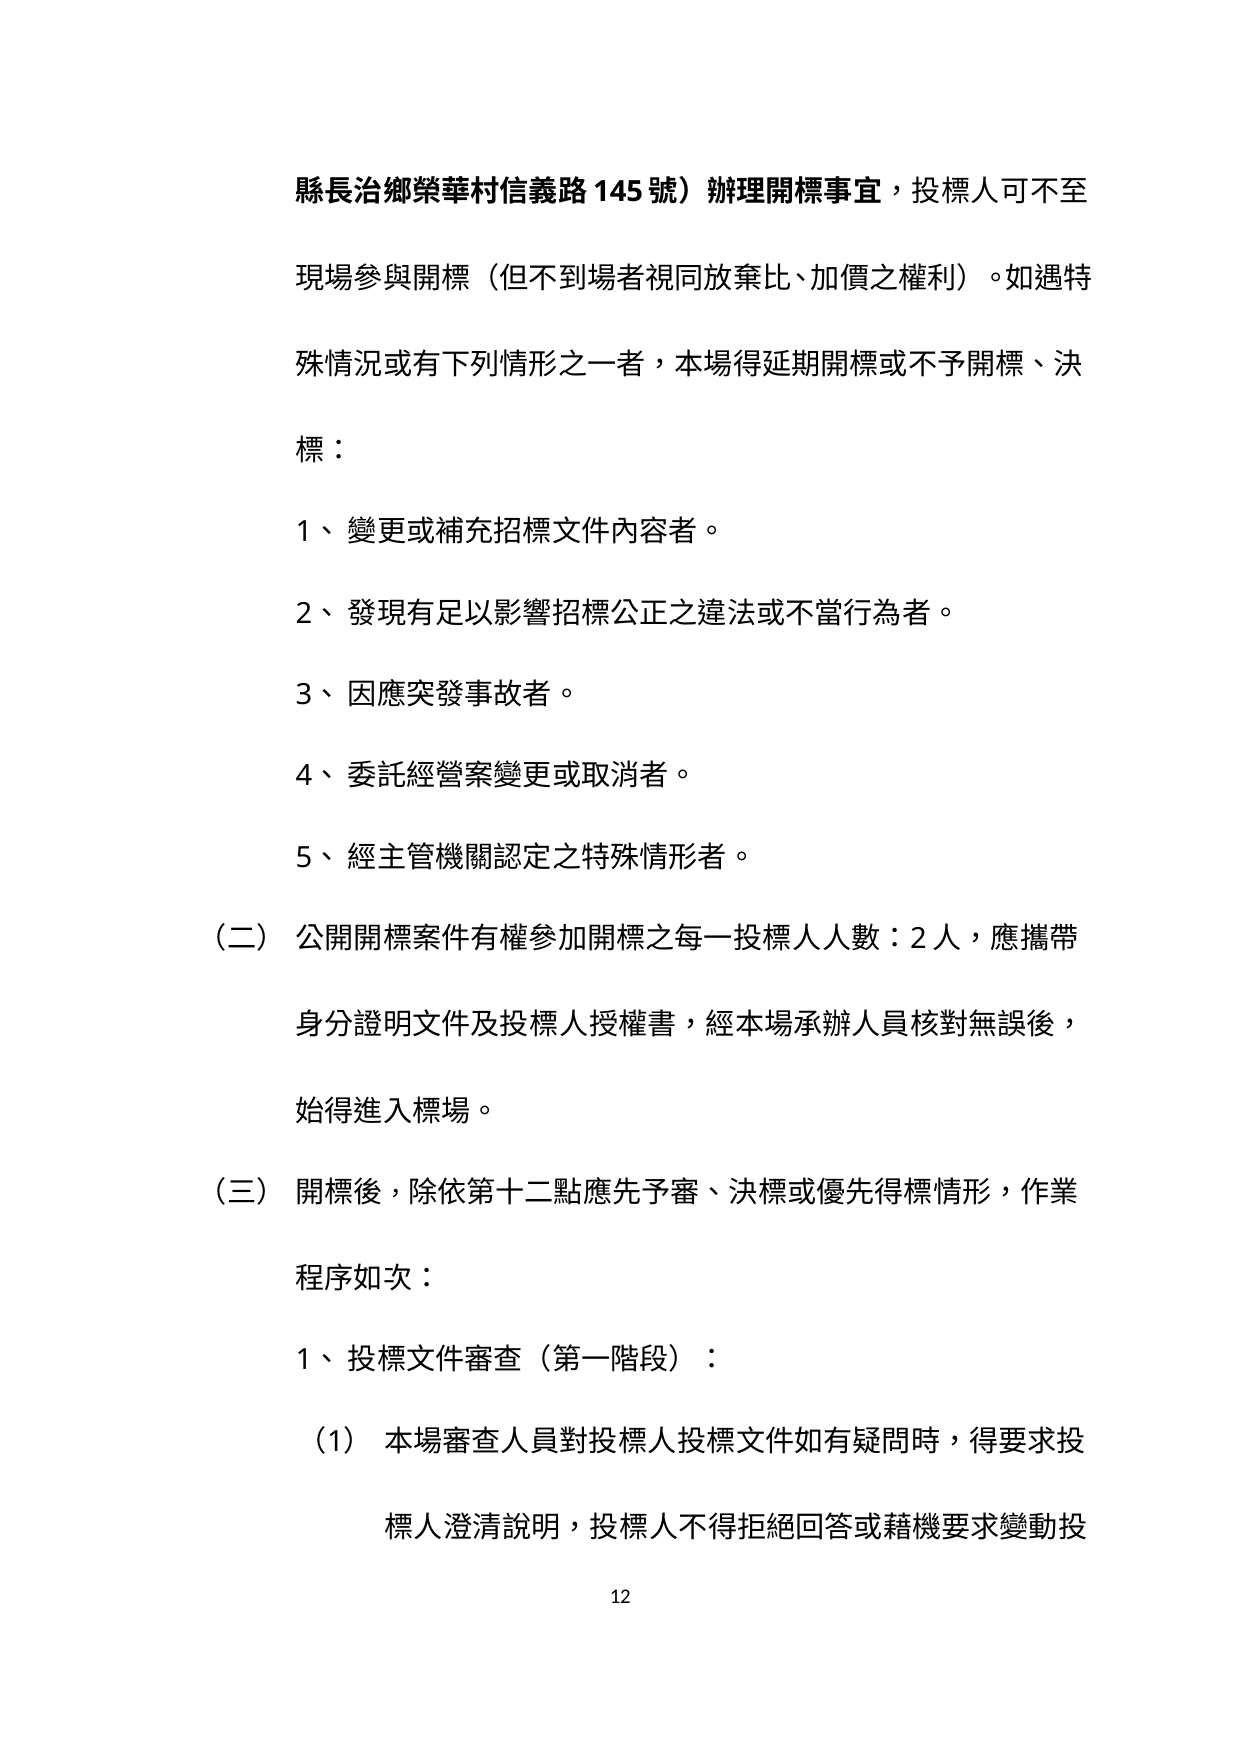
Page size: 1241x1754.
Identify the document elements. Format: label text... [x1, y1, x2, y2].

list 縣長治鄉榮華村信義路145號）辦理開標事宜，投標人可不至現場參與開標（但不到場者視同放棄比、加價之權利）。如遇特殊情況或有下列情形之一者，本場得延期開標或不予開標、決標： [198, 152, 1093, 485]
list 經主管機關認定之特殊情形者。 [248, 817, 1093, 892]
list 公開開標案件有權參加開標之每一投標人人數：2人，應攜帶身分證明文件及投標人授權書，經本場承辦人員核對無誤後，始得進入標場。 [198, 898, 1093, 1146]
list 本場審查人員對投標人投標文件如有疑問時，得要求投標人澄清說明，投標人不得拒絕回答或藉機要求變動投 [298, 1401, 1093, 1562]
list 開標後，除依第十二點應先予審、決標或優先得標情形，作業程序如次： [198, 1152, 1093, 1313]
list 委託經營案變更或取消者。 [248, 736, 1093, 811]
list 發現有足以影響招標公正之違法或不當行為者。 [248, 573, 1093, 648]
list 投標文件審查（第一階段）： [295, 1319, 1093, 1394]
list 因應突發事故者。 [248, 654, 1093, 729]
list 變更或補充招標文件內容者。 [248, 492, 1093, 567]
